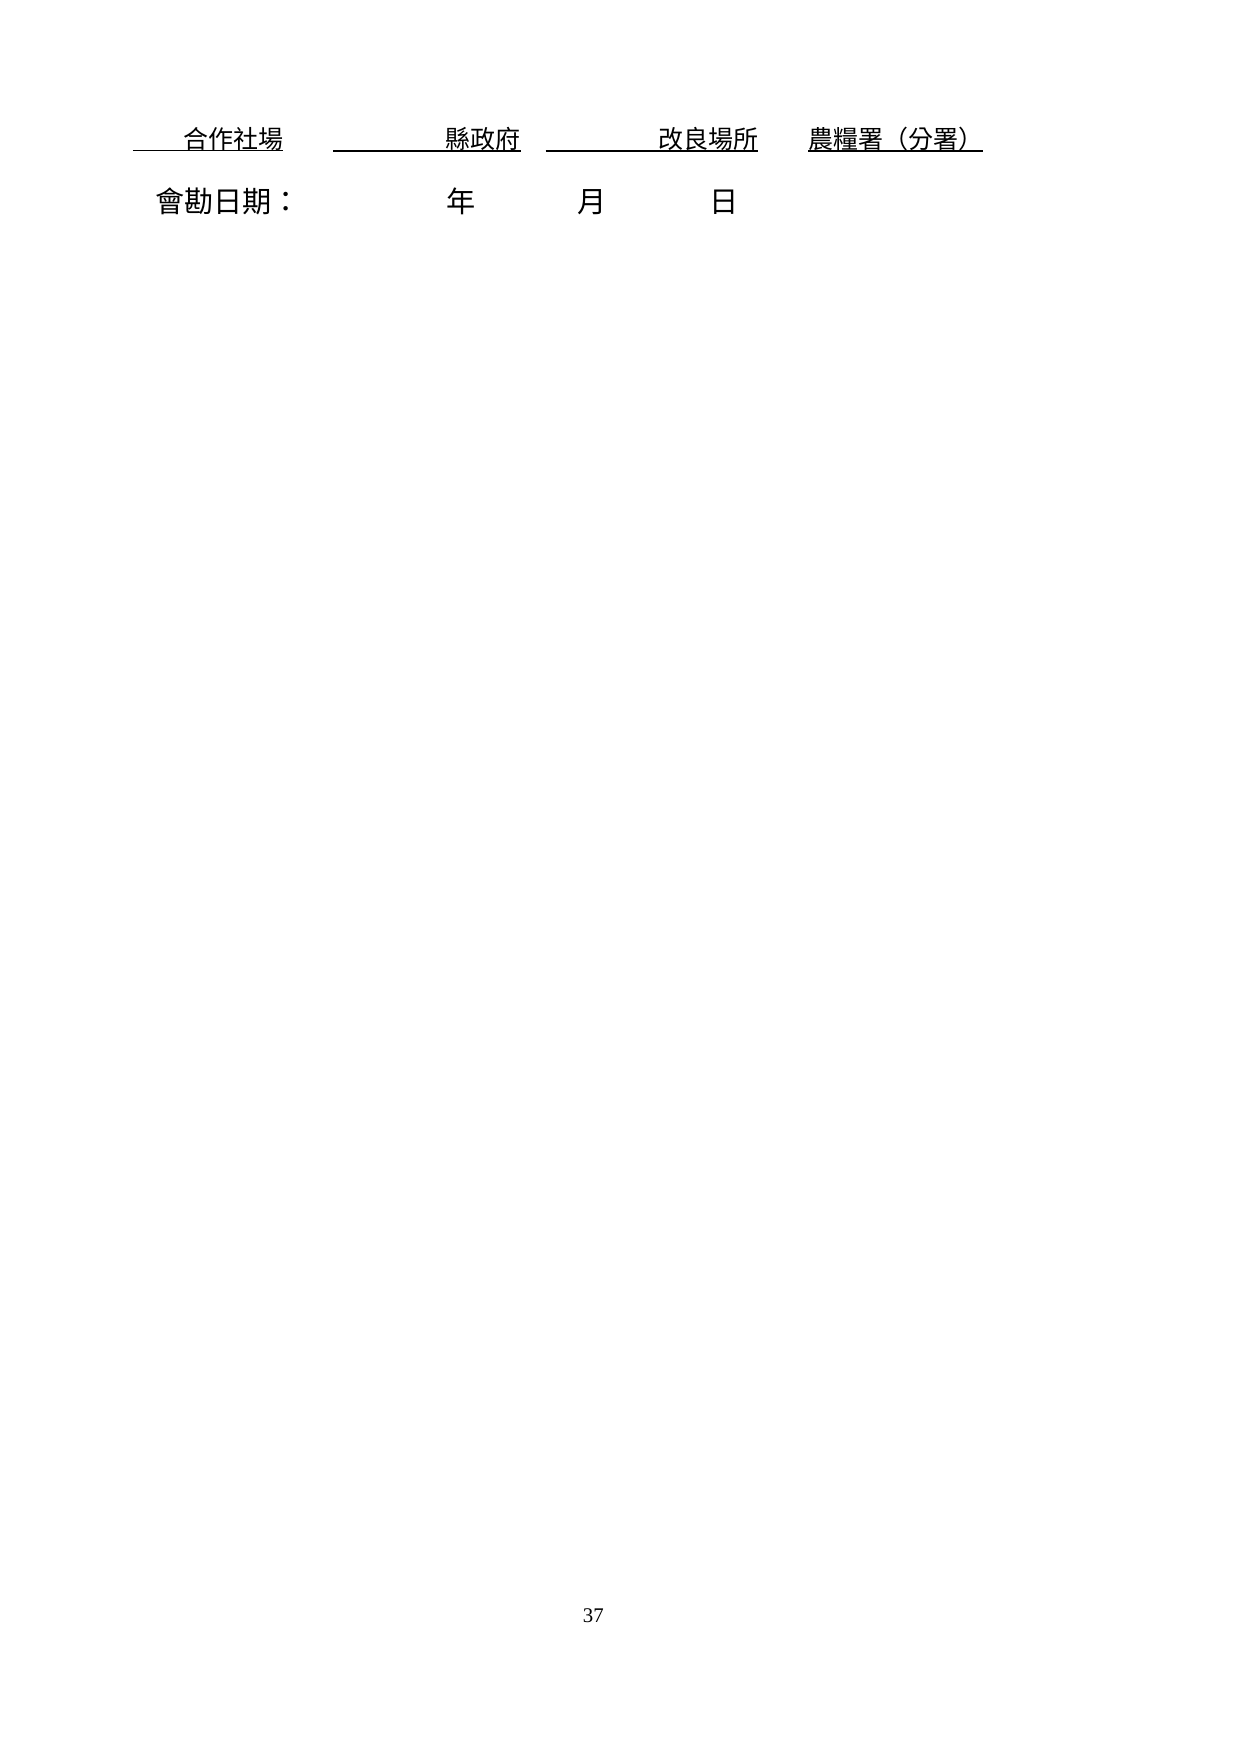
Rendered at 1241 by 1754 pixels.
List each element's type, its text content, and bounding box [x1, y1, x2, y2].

text 合作社場 縣政府 改良場所 農糧署（分署） [133, 96, 1053, 158]
text 會勘日期： 年 月 日 [133, 158, 1053, 221]
